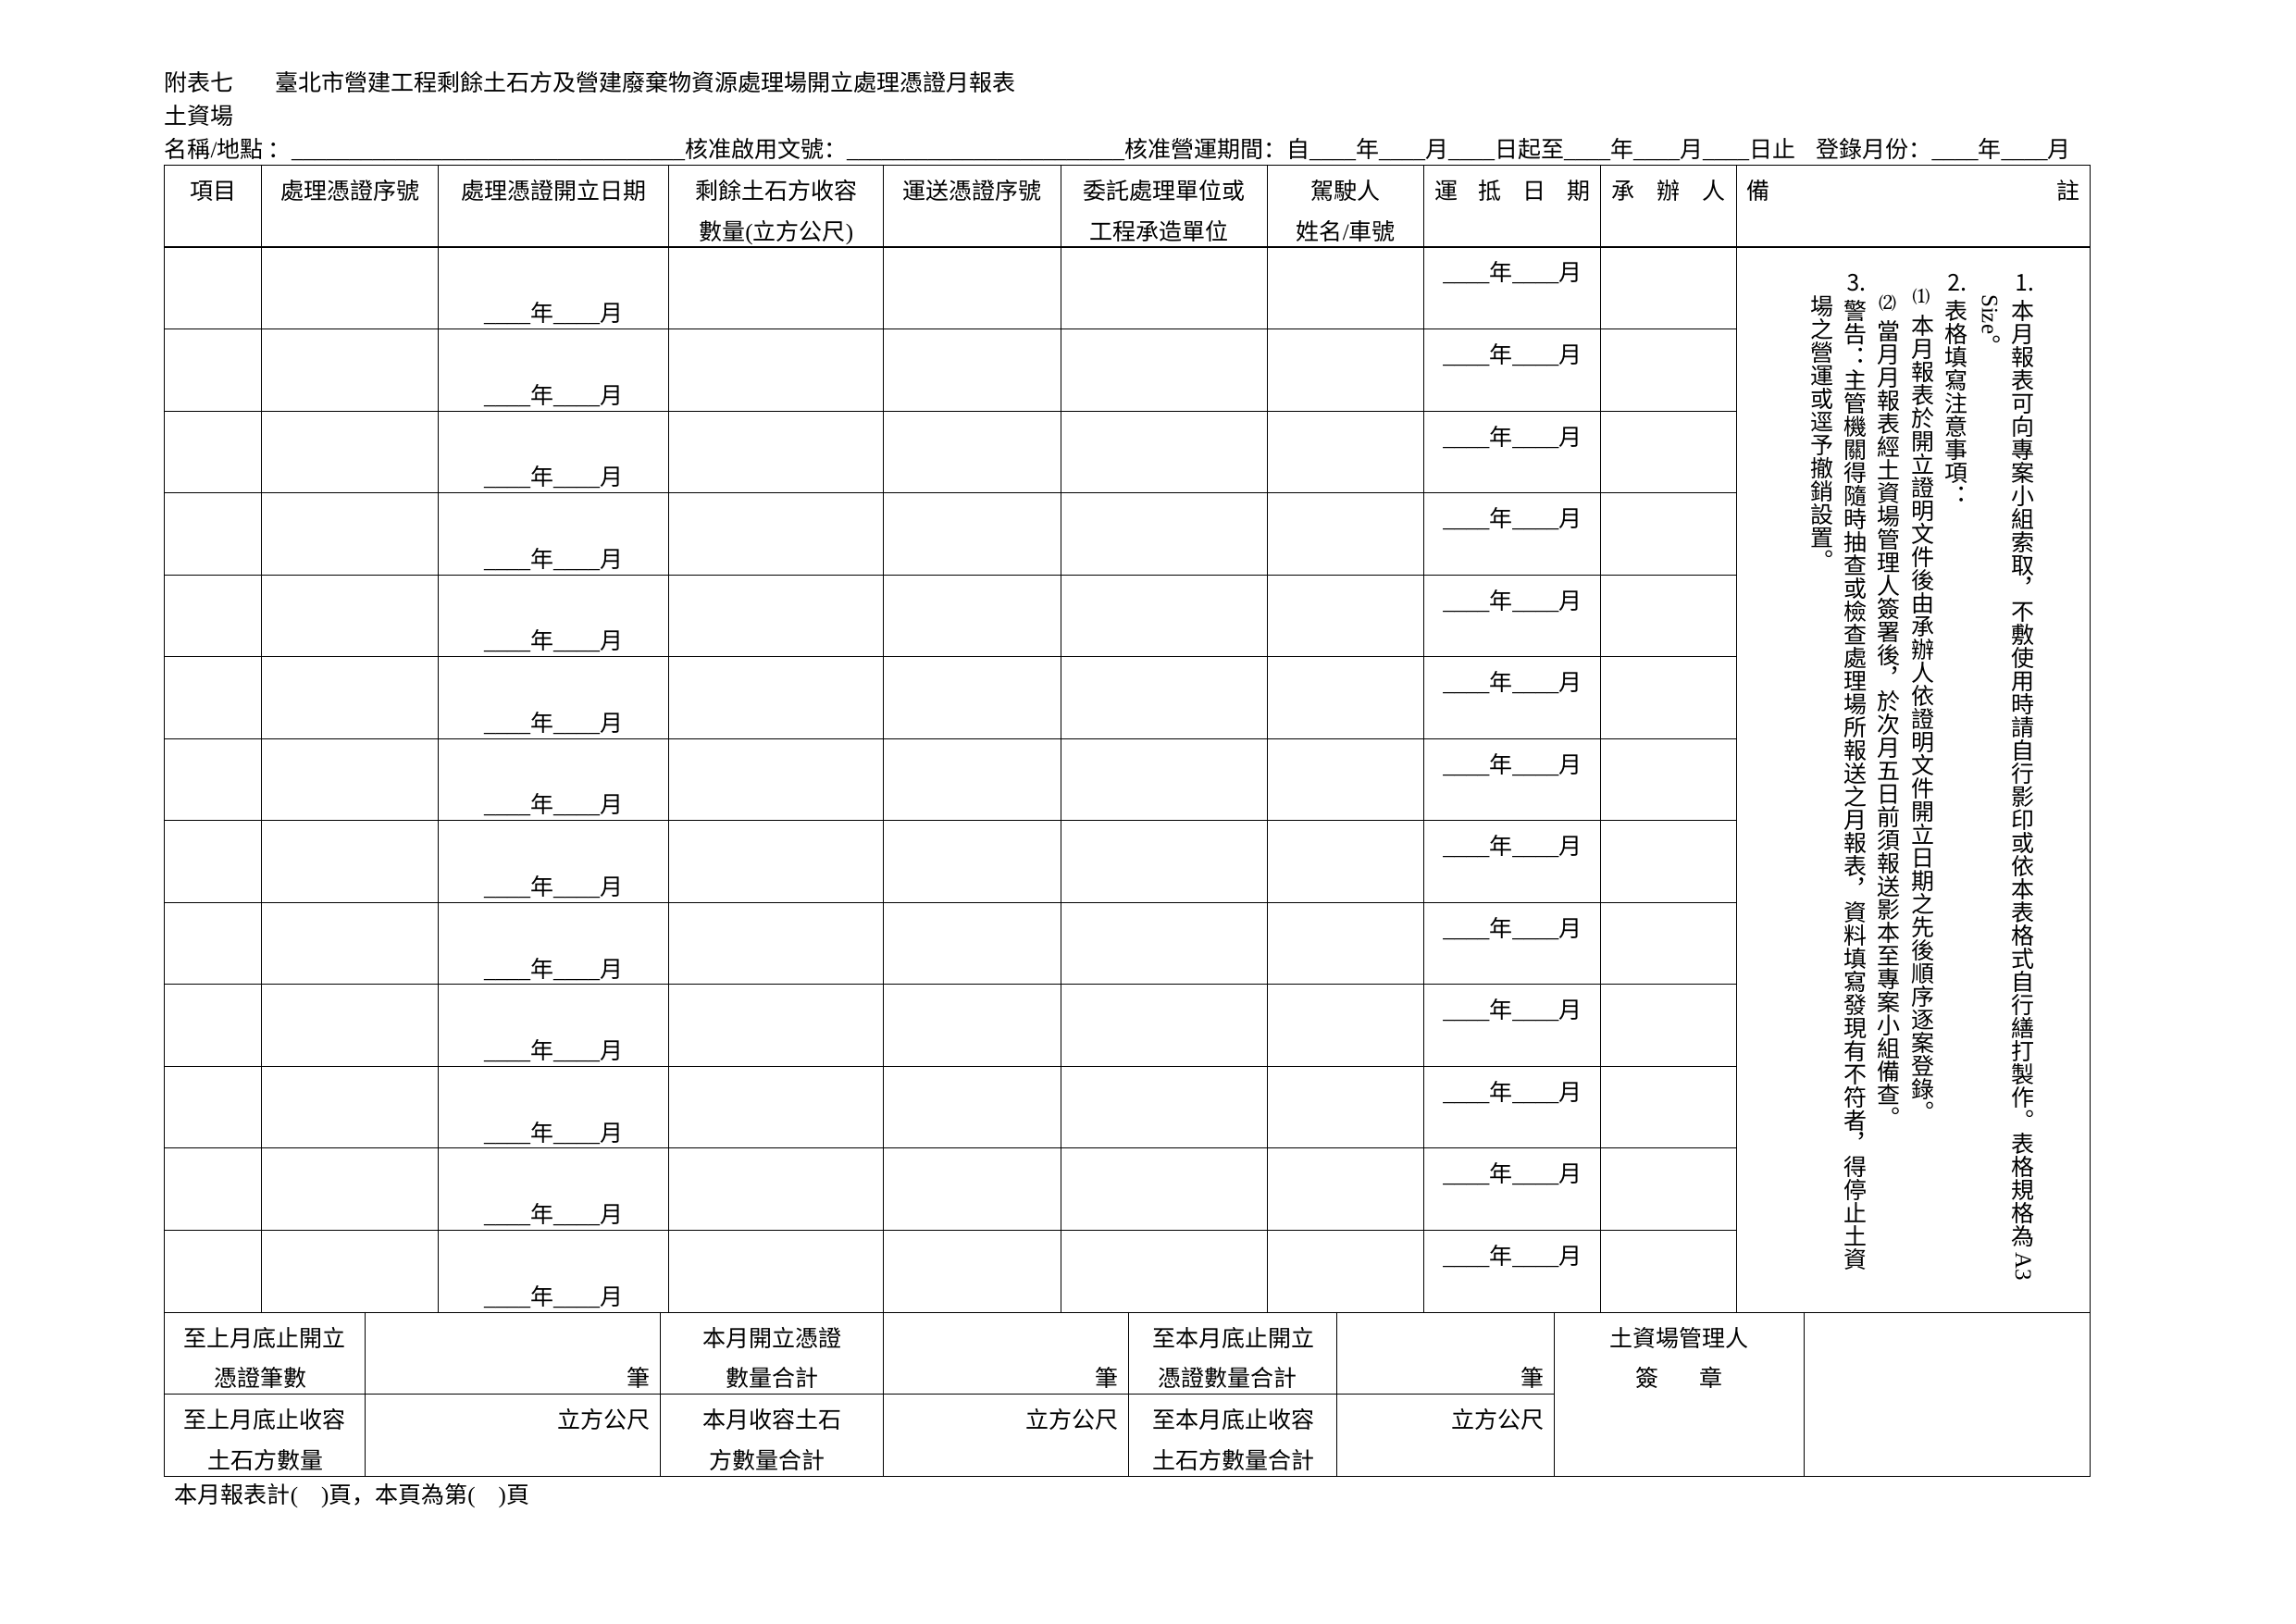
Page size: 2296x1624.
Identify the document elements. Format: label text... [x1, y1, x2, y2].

table_cell [1601, 985, 1736, 1066]
table_cell [669, 493, 883, 575]
table_cell [1061, 1067, 1267, 1147]
text 名稱/地點 ：__________________________________核准啟用文號：________________________核准營運期間：自____年____月____日起至____年____月____日止 登錄月份：____年____月 [164, 131, 2157, 165]
table_cell [165, 493, 261, 575]
table_cell 立方公尺 [1337, 1395, 1554, 1475]
table_cell [1601, 576, 1736, 656]
table_cell ____年____月 [1424, 248, 1600, 329]
table_cell [1061, 657, 1267, 738]
table_cell ____年____月 [439, 576, 668, 656]
table_cell ____年____月 [1424, 1067, 1600, 1147]
table_cell ____年____月 [439, 1148, 668, 1230]
table_cell [262, 1231, 438, 1311]
table_header 項目 [165, 166, 261, 246]
table_cell [1061, 412, 1267, 492]
table_cell [1737, 248, 2090, 1311]
table_cell [262, 821, 438, 902]
table_cell [1601, 739, 1736, 820]
table_cell [1601, 1231, 1736, 1311]
table_cell ____年____月 [439, 493, 668, 575]
table_cell [884, 739, 1061, 820]
table_cell [1268, 329, 1423, 410]
table_cell [262, 1148, 438, 1230]
table_cell [1268, 657, 1423, 738]
table_cell [1268, 493, 1423, 575]
table_cell ____年____月 [1424, 576, 1600, 656]
table_cell 立方公尺 [366, 1395, 660, 1475]
table_cell [884, 1148, 1061, 1230]
table_cell [1061, 576, 1267, 656]
table_cell [262, 329, 438, 410]
table_cell [884, 329, 1061, 410]
table_cell [1061, 1231, 1267, 1311]
table_cell [884, 903, 1061, 984]
table_cell [669, 412, 883, 492]
table_cell ____年____月 [439, 1231, 668, 1311]
table_cell 立方公尺 [884, 1395, 1128, 1475]
table_cell [1061, 821, 1267, 902]
text 附表七 臺北市營建工程剩餘土石方及營建廢棄物資源處理場開立處理憑證月報表 [164, 64, 2157, 97]
table_cell [165, 821, 261, 902]
table_cell ____年____月 [439, 657, 668, 738]
table_cell [1601, 412, 1736, 492]
table_cell 本月收容土石 方數量合計 [661, 1395, 883, 1475]
table_cell [262, 985, 438, 1066]
table_cell ____年____月 [1424, 1231, 1600, 1311]
table_cell ____年____月 [1424, 329, 1600, 410]
table_cell ____年____月 [439, 248, 668, 329]
table_cell 筆 [1337, 1313, 1554, 1394]
table_cell 至上月底止收容 土石方數量 [165, 1395, 365, 1475]
table_cell [1268, 1067, 1423, 1147]
table_cell [669, 739, 883, 820]
table_cell 筆 [884, 1313, 1128, 1394]
table_cell [1268, 821, 1423, 902]
table_cell ____年____月 [439, 1067, 668, 1147]
table_cell 至本月底止開立 憑證數量合計 [1129, 1313, 1336, 1394]
table_header 處理憑證序號 [262, 166, 438, 246]
table_cell [1268, 1148, 1423, 1230]
table_cell ____年____月 [1424, 821, 1600, 902]
table_cell [1805, 1313, 2090, 1475]
table_header 運抵日期 [1424, 166, 1600, 246]
table_cell [262, 412, 438, 492]
table_cell ____年____月 [1424, 412, 1600, 492]
table_cell [669, 1148, 883, 1230]
table_cell [262, 1067, 438, 1147]
table_cell [1601, 329, 1736, 410]
table_cell [669, 903, 883, 984]
table_cell [1061, 248, 1267, 329]
table_cell ____年____月 [1424, 1148, 1600, 1230]
table_cell [669, 329, 883, 410]
table_cell [262, 576, 438, 656]
table_cell [1601, 821, 1736, 902]
table_cell [262, 903, 438, 984]
table_cell 本月報表計( )頁，本頁為第( )頁 [164, 1477, 2090, 1510]
table_cell [1061, 903, 1267, 984]
table_cell [884, 1067, 1061, 1147]
table_cell [1601, 248, 1736, 329]
table_cell [1061, 493, 1267, 575]
table_cell [1268, 412, 1423, 492]
table_cell [262, 739, 438, 820]
table_cell [1268, 576, 1423, 656]
table_cell [1601, 1148, 1736, 1230]
table_cell [165, 739, 261, 820]
table_cell [1268, 739, 1423, 820]
table_cell 本月開立憑證 數量合計 [661, 1313, 883, 1394]
table_cell [165, 1067, 261, 1147]
table_cell ____年____月 [1424, 739, 1600, 820]
table_cell ____年____月 [439, 739, 668, 820]
table_cell [165, 412, 261, 492]
table_cell [884, 493, 1061, 575]
table_cell [165, 248, 261, 329]
table_cell [165, 576, 261, 656]
table_cell [884, 576, 1061, 656]
table_cell [669, 985, 883, 1066]
table_cell ____年____月 [1424, 493, 1600, 575]
table_cell [165, 1231, 261, 1311]
table_cell ____年____月 [439, 412, 668, 492]
table_cell [1268, 248, 1423, 329]
table_cell [1061, 985, 1267, 1066]
table_cell [669, 1067, 883, 1147]
table_cell 至本月底止收容 土石方數量合計 [1129, 1395, 1336, 1475]
table_cell [1601, 1067, 1736, 1147]
table_cell [165, 329, 261, 410]
table_cell [165, 903, 261, 984]
table_cell [884, 985, 1061, 1066]
table_header 運送憑證序號 [884, 166, 1061, 246]
table_cell ____年____月 [439, 903, 668, 984]
table_cell ____年____月 [439, 329, 668, 410]
table_cell [1601, 493, 1736, 575]
table_header 駕駛人 姓名/車號 [1268, 166, 1423, 246]
table_cell [884, 248, 1061, 329]
table_cell [165, 1148, 261, 1230]
table_cell ____年____月 [1424, 657, 1600, 738]
table_cell [669, 821, 883, 902]
table_cell [884, 657, 1061, 738]
table_cell [1061, 1148, 1267, 1230]
table_cell 至上月底止開立 憑證筆數 [165, 1313, 365, 1394]
table_cell 筆 [366, 1313, 660, 1394]
table_cell [669, 1231, 883, 1311]
table_cell [884, 821, 1061, 902]
table_cell [1061, 739, 1267, 820]
table_cell [262, 657, 438, 738]
table_cell [1601, 903, 1736, 984]
table_cell 土資場管理人 簽 章 [1555, 1313, 1804, 1475]
table_cell [1061, 329, 1267, 410]
table_cell [669, 248, 883, 329]
table_header 剩餘土石方收容 數量(立方公尺) [669, 166, 883, 246]
table_cell [1268, 1231, 1423, 1311]
table_cell [669, 657, 883, 738]
table_cell [165, 657, 261, 738]
table_header 承辦人 [1601, 166, 1736, 246]
table_cell [262, 248, 438, 329]
table_header 委託處理單位或 工程承造單位 [1061, 166, 1267, 246]
table_cell [165, 985, 261, 1066]
table_cell [1268, 903, 1423, 984]
table_cell ____年____月 [439, 821, 668, 902]
table_cell [884, 412, 1061, 492]
table_cell [669, 576, 883, 656]
table_cell ____年____月 [1424, 903, 1600, 984]
table_cell [884, 1231, 1061, 1311]
table_cell ____年____月 [439, 985, 668, 1066]
text 土資場 [164, 97, 2157, 131]
table_cell ____年____月 [1424, 985, 1600, 1066]
table_cell [1268, 985, 1423, 1066]
table_cell [1601, 657, 1736, 738]
table_header 處理憑證開立日期 [439, 166, 668, 246]
table_header 備註 [1737, 166, 2090, 246]
table_cell [262, 493, 438, 575]
